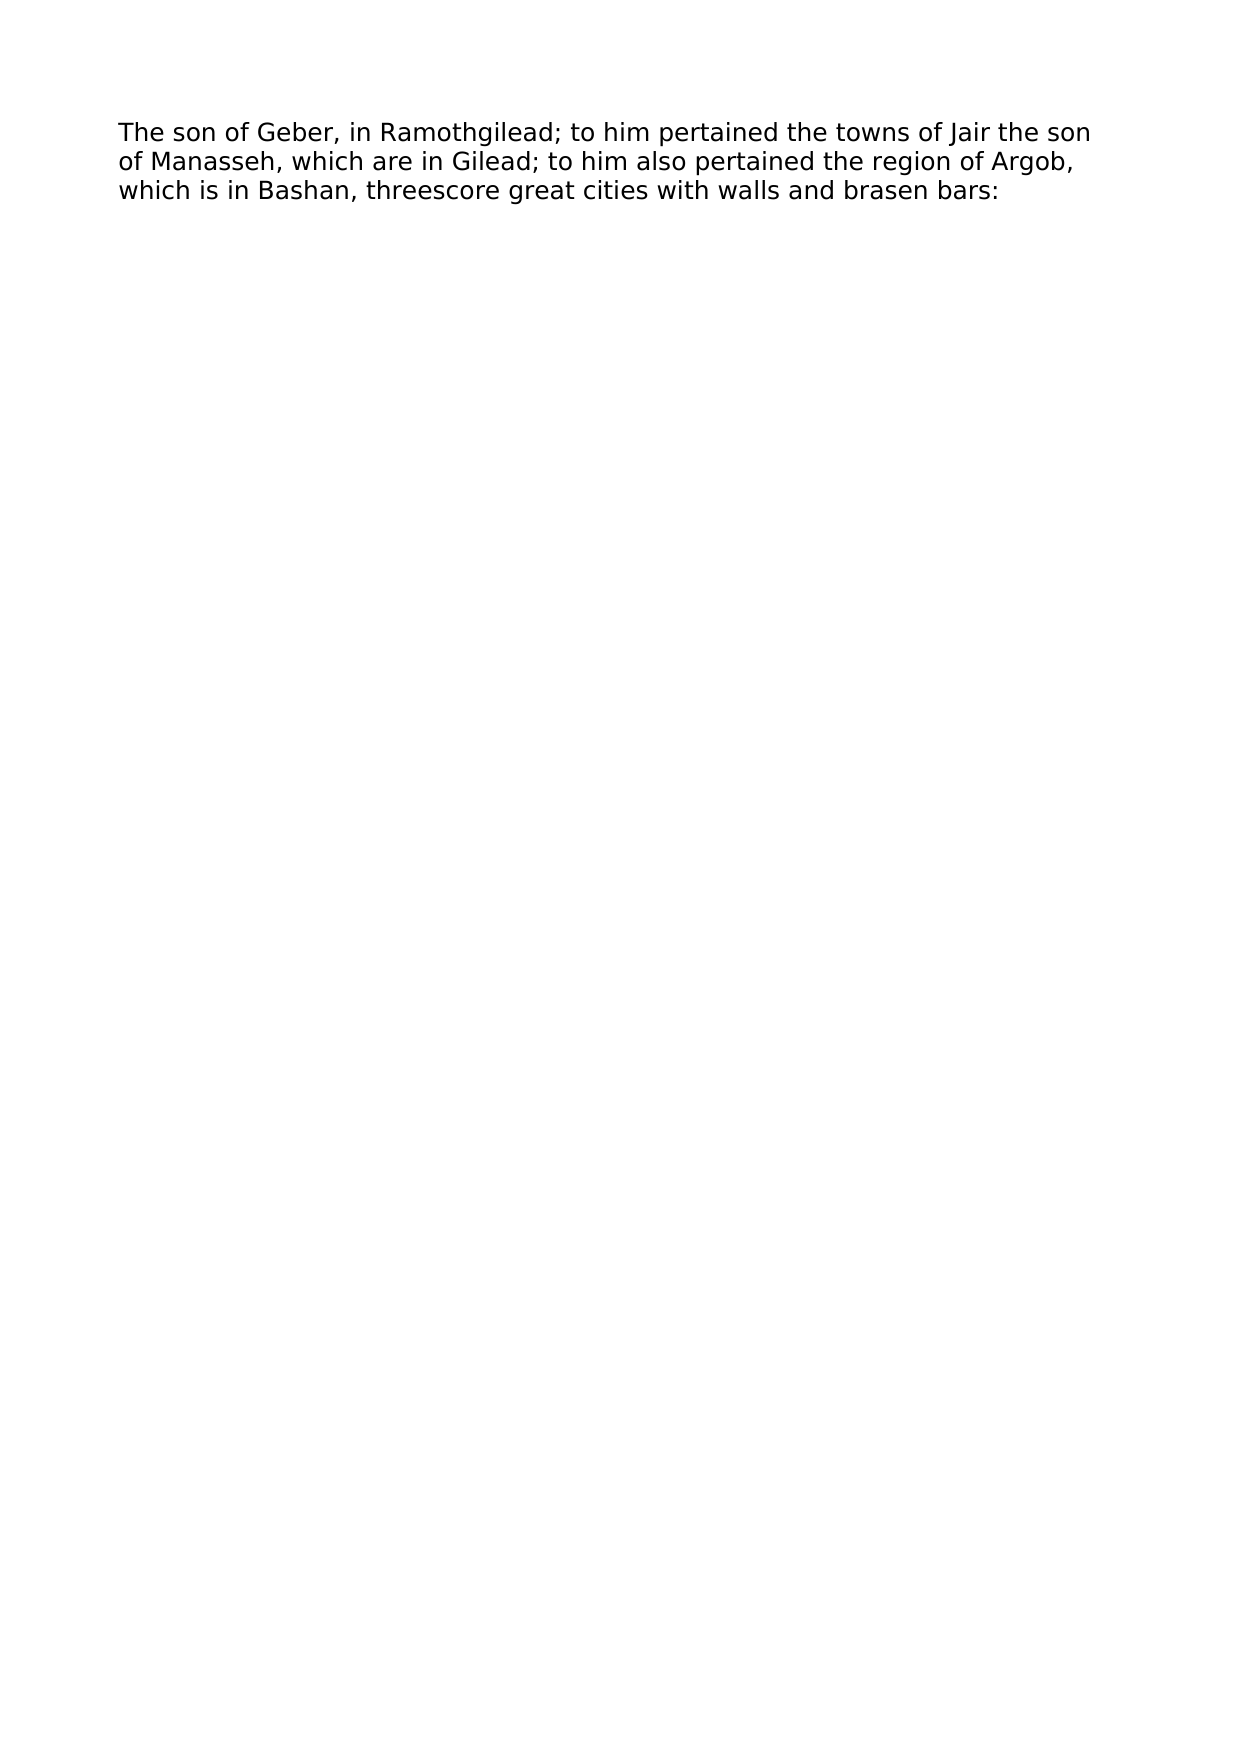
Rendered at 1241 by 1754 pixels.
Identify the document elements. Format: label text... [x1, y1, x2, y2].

text The son of Geber, in Ramothgilead; to him pertained the towns of Jair the son of Manasseh, which are in Gilead; to him also pertained the region of Argob, which is in Bashan, threescore great cities with walls and brasen bars: [118, 118, 1122, 206]
